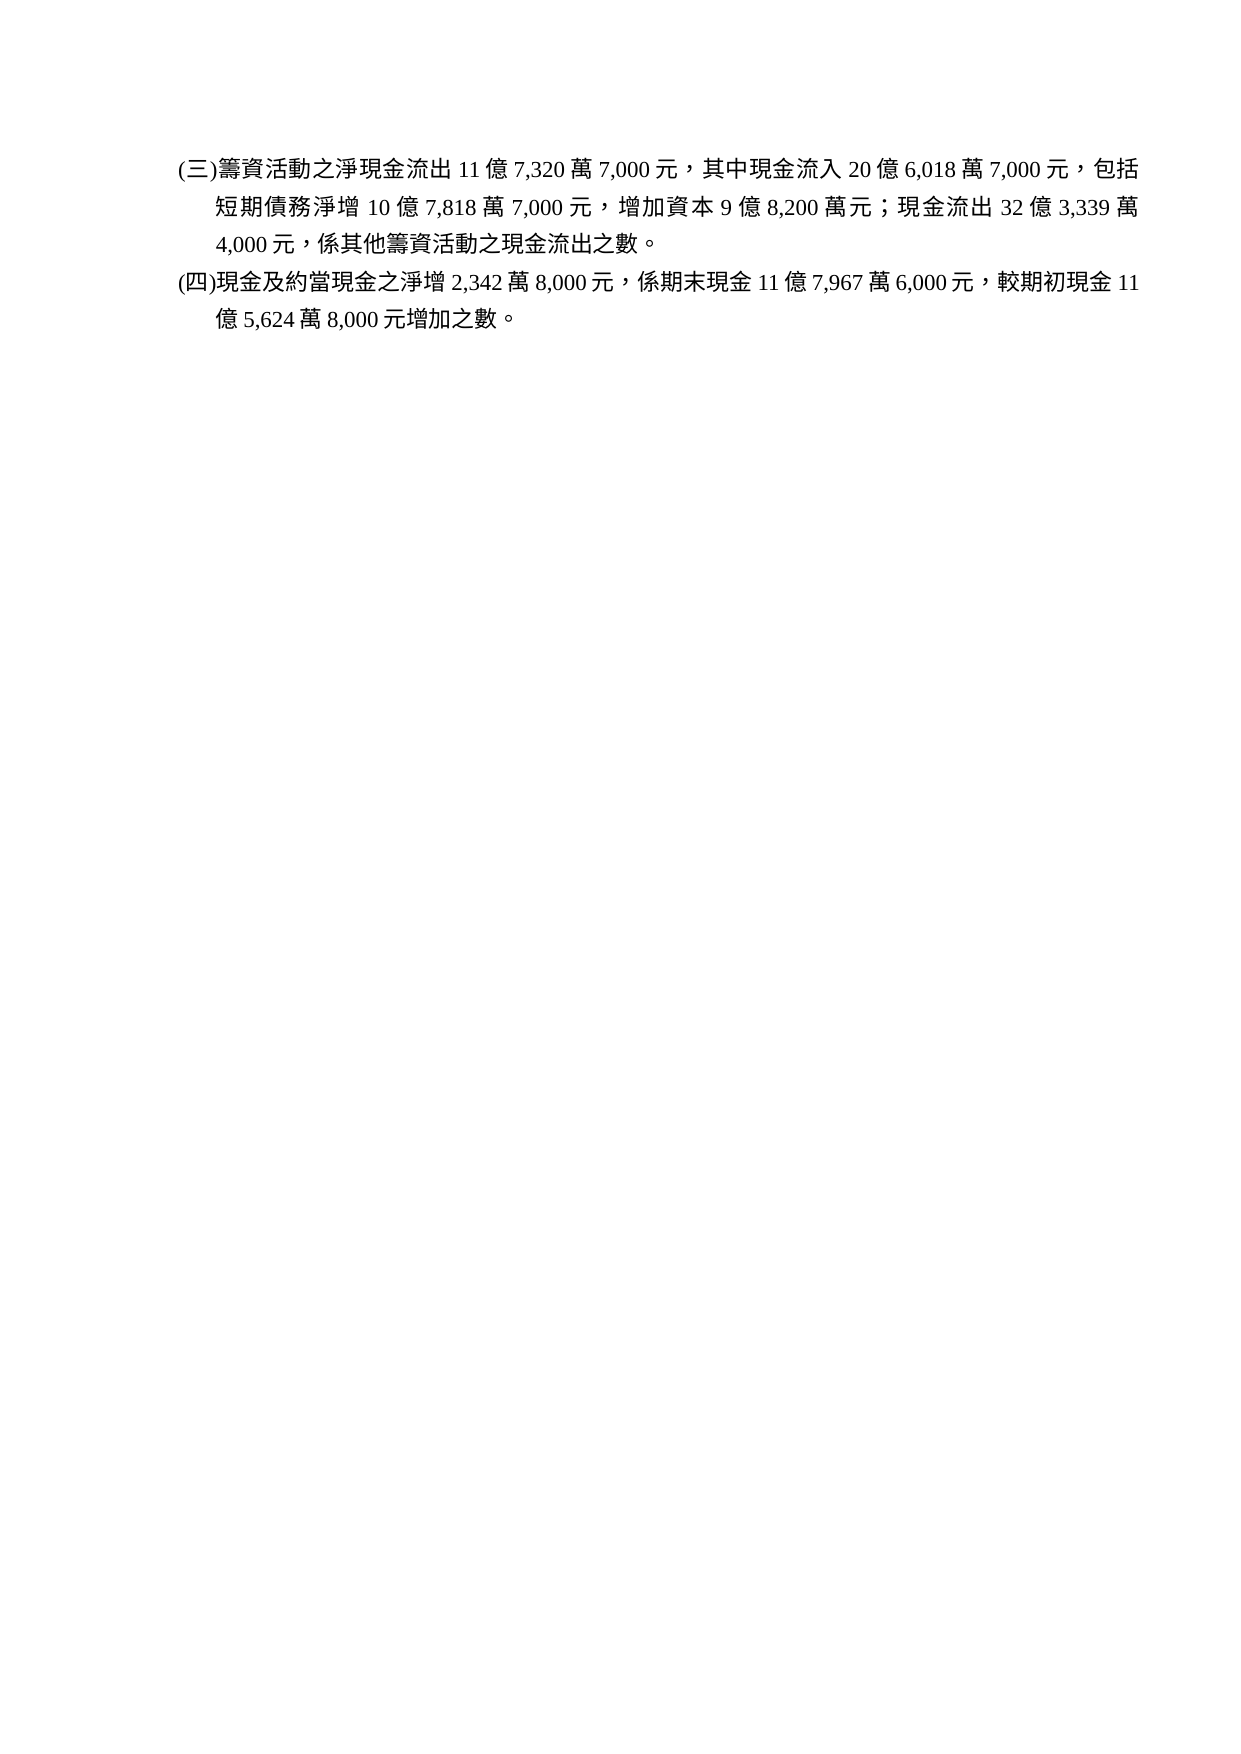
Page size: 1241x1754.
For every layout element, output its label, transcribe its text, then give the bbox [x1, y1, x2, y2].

text (四)現金及約當現金之淨增2,342萬8,000元，係期末現金11億7,967萬6,000元，較期初現金11億5,624萬8,000元增加之數。 [178, 260, 1140, 335]
text (三)籌資活動之淨現金流出11億7,320萬7,000元，其中現金流入20億6,018萬7,000元，包括短期債務淨增10億7,818萬7,000元，增加資本9億8,200萬元；現金流出32億3,339萬4,000元，係其他籌資活動之現金流出之數。 [178, 148, 1140, 260]
